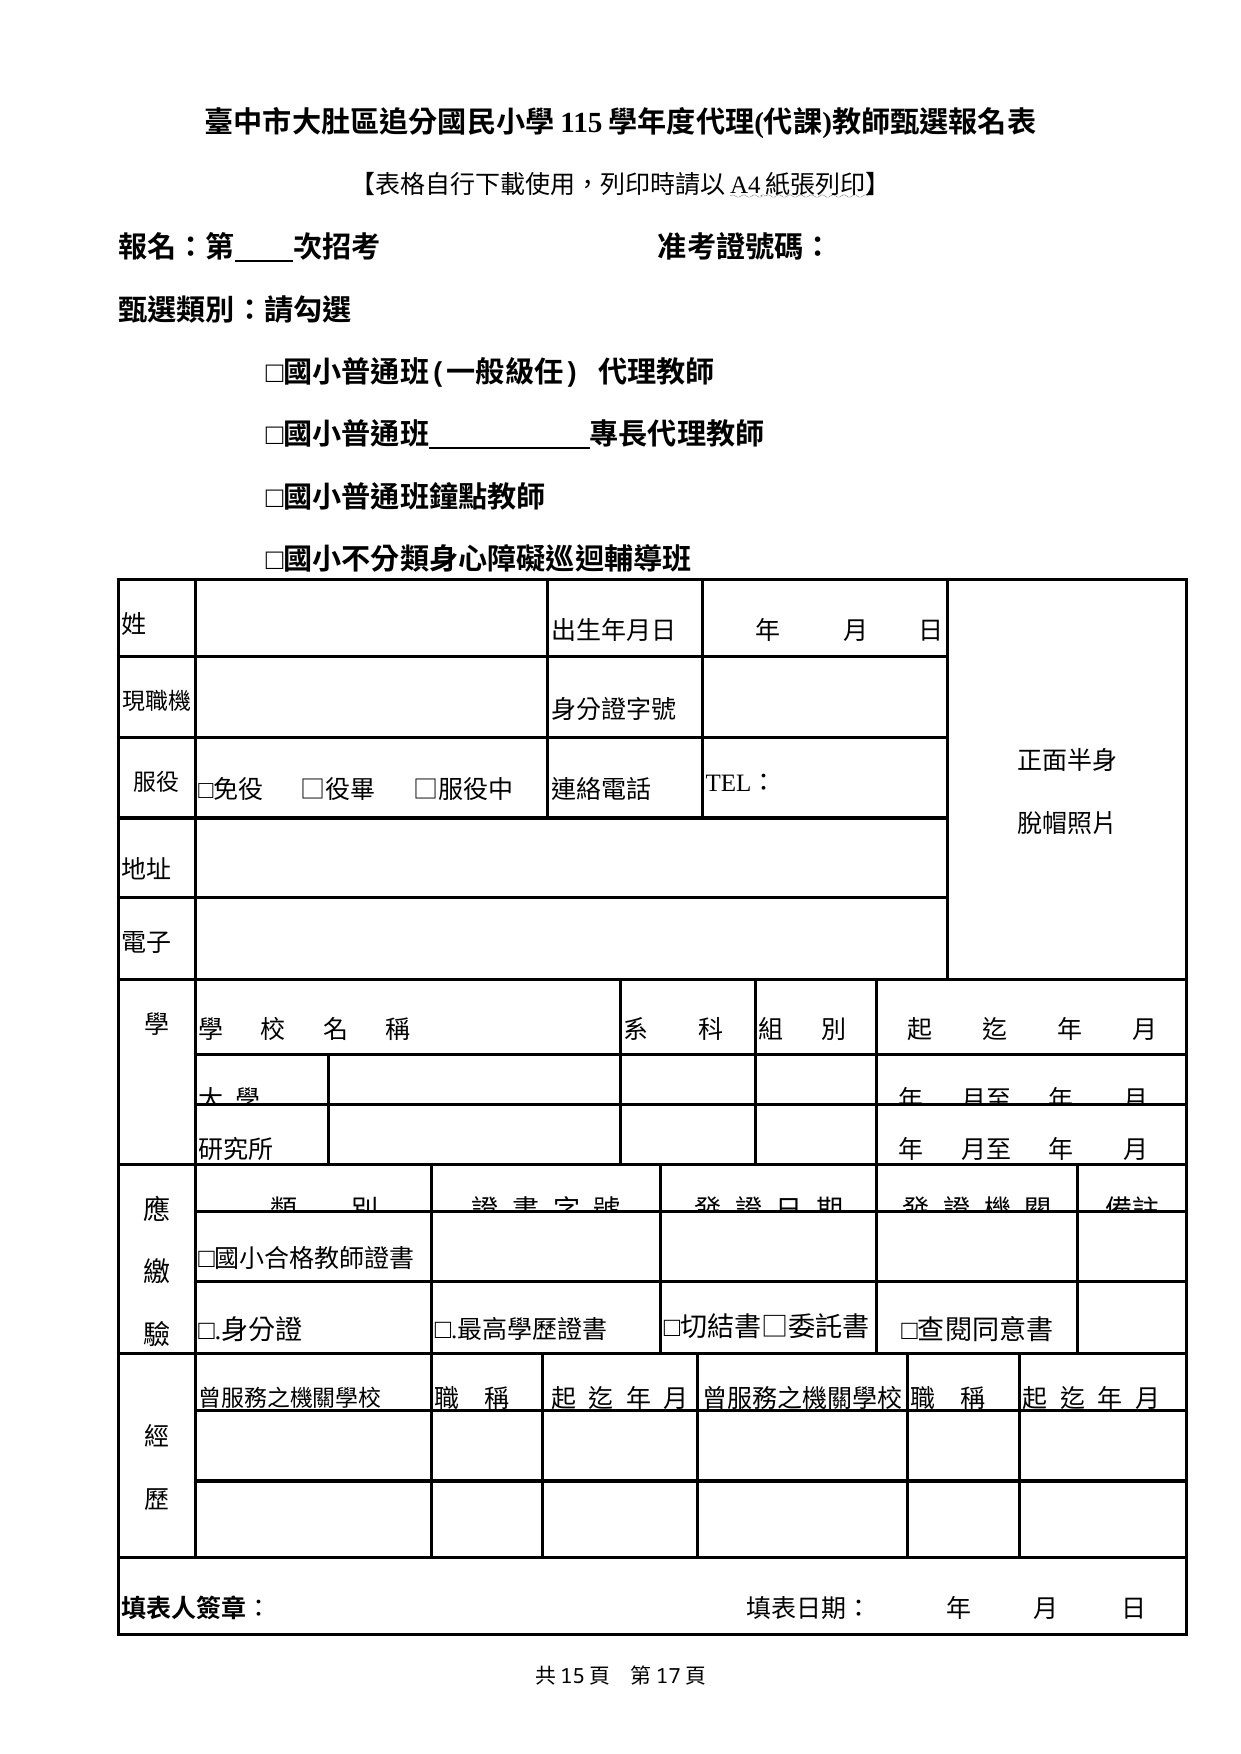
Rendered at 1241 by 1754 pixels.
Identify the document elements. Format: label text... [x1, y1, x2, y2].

table_cell 填表人簽章： 填表日期： 年 月 日 [120, 1559, 1185, 1633]
table_header 姓 名 [120, 581, 194, 655]
table_cell 曾服務之機關學校 [197, 1355, 430, 1409]
table_header [197, 581, 546, 655]
table_cell 發 證 日 期 [662, 1166, 875, 1210]
table_cell 現職機關學校 [120, 658, 194, 736]
text 甄選類別：請勾選 [118, 266, 1122, 328]
table_cell 起 迄 年 月 [544, 1355, 696, 1409]
table_cell 組 別 [757, 981, 875, 1053]
table_cell [878, 1213, 1076, 1280]
table_cell [1079, 1283, 1185, 1352]
table_cell 連絡電話 [549, 739, 701, 816]
table_cell [699, 1483, 906, 1556]
table_cell □國小合格教師證書 [197, 1213, 430, 1280]
table_cell [1079, 1213, 1185, 1280]
table_cell 曾服務之機關學校 [699, 1355, 906, 1409]
table_cell 經 歷 [120, 1355, 194, 1556]
table_cell [1021, 1412, 1185, 1479]
table_cell [197, 899, 946, 978]
table_cell 類 別 [197, 1166, 430, 1210]
table_cell 地址 [120, 820, 194, 896]
table_header 出生年月日 [549, 581, 701, 655]
table_cell 發 證 機 關 [878, 1166, 1076, 1210]
table_cell 職 稱 [433, 1355, 541, 1409]
table_cell 學 歷 [120, 981, 194, 1163]
table_cell [197, 820, 946, 896]
table_cell [433, 1213, 659, 1280]
table_cell [433, 1412, 541, 1479]
table_cell 職 稱 [909, 1355, 1018, 1409]
table_cell [330, 1056, 619, 1103]
table_header 正面半身 脫帽照片 [949, 581, 1185, 978]
table_cell [909, 1483, 1018, 1556]
table_cell □.身分證 [197, 1283, 430, 1352]
table_cell □免役 □役畢 □服役中 [197, 739, 546, 816]
table_header 年 月 日 [704, 581, 946, 655]
table_cell 備註 [1079, 1166, 1185, 1210]
table_cell 起 迄 年 月 [878, 981, 1185, 1053]
text □國小不分類身心障礙巡迴輔導班 [266, 516, 1166, 578]
table_cell 起 迄 年 月 [1021, 1355, 1185, 1409]
table_cell 大 學 [197, 1056, 327, 1103]
table_cell [197, 658, 546, 736]
table_cell 服役 情形 [120, 739, 194, 816]
table_cell [544, 1483, 696, 1556]
table_cell [197, 1412, 430, 1479]
table_cell 身分證字號 [549, 658, 701, 736]
text □國小普通班(一般級任) 代理教師 [266, 328, 1122, 391]
table_cell [622, 1056, 754, 1103]
table_cell [757, 1056, 875, 1103]
table_cell [330, 1106, 619, 1163]
table_cell [197, 1483, 430, 1556]
table_cell [544, 1412, 696, 1479]
table_cell [622, 1106, 754, 1163]
text □國小普通班鐘點教師 [266, 453, 1166, 516]
table_cell 應 繳 驗 證 件 [120, 1166, 194, 1352]
table_cell [909, 1412, 1018, 1479]
table_cell 證 書 字 號 [433, 1166, 659, 1210]
text 報名：第 次招考 准考證號碼： [118, 203, 1122, 266]
table_cell [699, 1412, 906, 1479]
table_cell [757, 1106, 875, 1163]
table_cell 系 科 [622, 981, 754, 1053]
table_cell 年 月至 年 月 [878, 1106, 1185, 1163]
table_cell [1021, 1483, 1185, 1556]
table_cell □切結書□委託書 [662, 1283, 875, 1352]
table_cell [704, 658, 946, 736]
table_cell [662, 1213, 875, 1280]
table_cell 學 校 名 稱 [197, 981, 619, 1053]
text □國小普通班 專長代理教師 [266, 391, 1166, 453]
table_cell [433, 1483, 541, 1556]
text 【表格自行下載使用，列印時請以A4紙張列印】 [118, 141, 1122, 203]
table_cell 電子郵件 [120, 899, 194, 978]
table_cell TEL： 手機： [704, 739, 946, 816]
table_cell □.最高學歷證書 [433, 1283, 659, 1352]
table_cell 研究所 [197, 1106, 327, 1163]
text 臺中市大肚區追分國民小學115學年度代理(代課)教師甄選報名表 [118, 78, 1122, 141]
table_cell 年 月至 年 月 [878, 1056, 1185, 1103]
table_cell □查閱同意書 [878, 1283, 1076, 1352]
